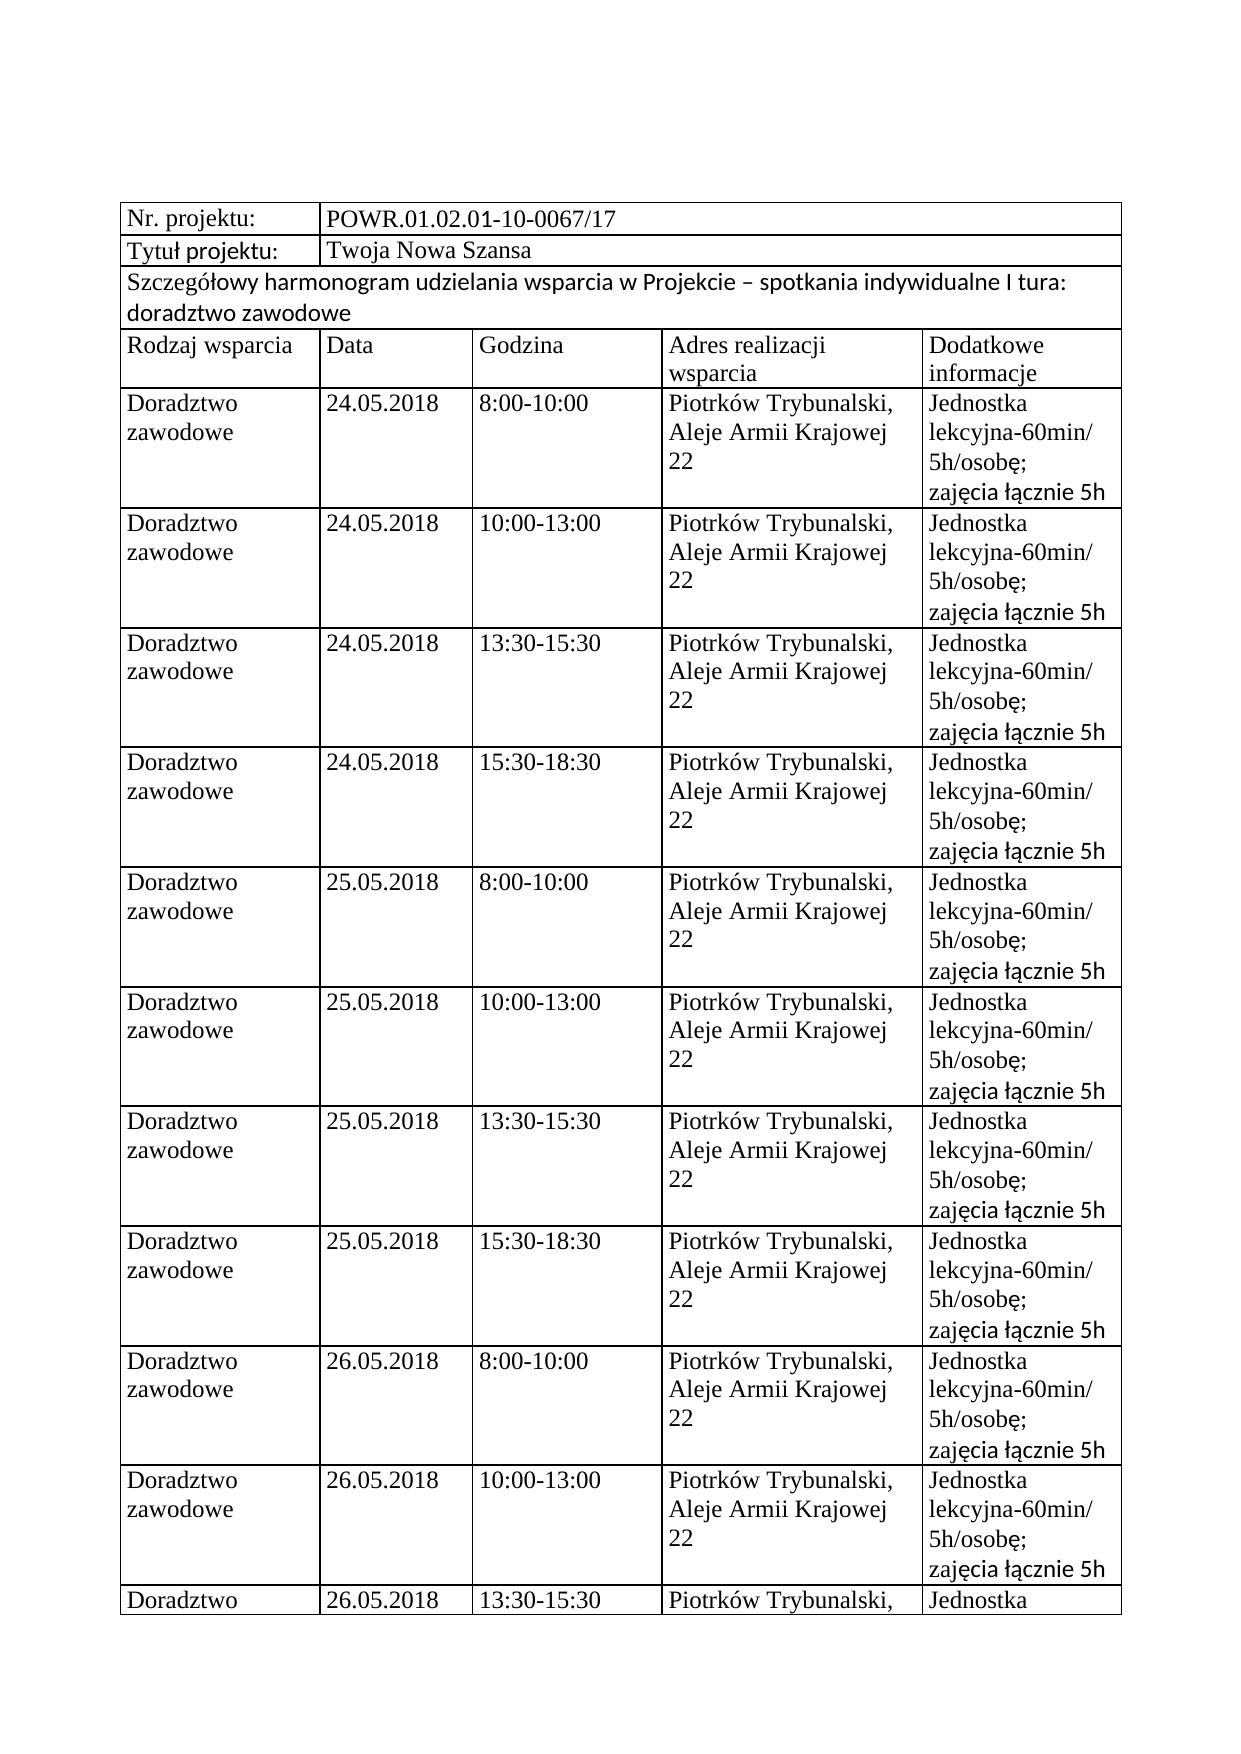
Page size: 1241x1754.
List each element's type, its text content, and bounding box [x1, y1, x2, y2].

table_cell Jednostka lekcyjna-60min/ 5h/osobę; zajęcia łącznie 5h [923, 1466, 1121, 1584]
table_cell Adres realizacji wsparcia [663, 330, 922, 387]
table_cell Jednostka lekcyjna-60min/ 5h/osobę; zajęcia łącznie 5h [923, 509, 1121, 627]
table_cell Piotrków Trybunalski, Aleje Armii Krajowej 22 [663, 1227, 922, 1345]
table_cell 8:00-10:00 [473, 389, 661, 507]
table_cell Jednostka lekcyjna-60min/ 5h/osobę; zajęcia łącznie 5h [923, 1227, 1121, 1345]
table_cell 15:30-18:30 [473, 1227, 661, 1345]
table_cell 25.05.2018 [321, 1107, 472, 1225]
table_cell Piotrków Trybunalski, [663, 1586, 922, 1614]
table_cell Godzina [473, 330, 661, 387]
table_cell Piotrków Trybunalski, Aleje Armii Krajowej 22 [663, 988, 922, 1105]
table_cell Jednostka lekcyjna-60min/ 5h/osobę; zajęcia łącznie 5h [923, 988, 1121, 1105]
table_header Nr. projektu: [121, 203, 319, 234]
table_cell 26.05.2018 [321, 1466, 472, 1584]
table_cell Piotrków Trybunalski, Aleje Armii Krajowej 22 [663, 1107, 922, 1225]
table_cell Rodzaj wsparcia [121, 330, 319, 387]
table_cell 24.05.2018 [321, 389, 472, 507]
table_cell 25.05.2018 [321, 1227, 472, 1345]
table_cell 8:00-10:00 [473, 1347, 661, 1464]
table_cell Piotrków Trybunalski, Aleje Armii Krajowej 22 [663, 629, 922, 746]
table_cell 25.05.2018 [321, 988, 472, 1105]
table_cell Jednostka lekcyjna-60min/ 5h/osobę; zajęcia łącznie 5h [923, 629, 1121, 746]
table_cell 25.05.2018 [321, 868, 472, 986]
table_cell 13:30-15:30 [473, 1107, 661, 1225]
table_cell Jednostka lekcyjna-60min/ 5h/osobę; zajęcia łącznie 5h [923, 868, 1121, 986]
table_cell Tytuł projektu: [121, 236, 319, 265]
table_cell 24.05.2018 [321, 509, 472, 627]
table_cell Data [321, 330, 472, 387]
table_cell Doradztwo zawodowe [121, 389, 319, 507]
table_cell Jednostka lekcyjna-60min/ 5h/osobę; zajęcia łącznie 5h [923, 1347, 1121, 1464]
table_cell Piotrków Trybunalski, Aleje Armii Krajowej 22 [663, 1347, 922, 1464]
table_cell Doradztwo zawodowe [121, 988, 319, 1105]
table_cell 10:00-13:00 [473, 988, 661, 1105]
table_cell Doradztwo zawodowe [121, 629, 319, 746]
table_cell 10:00-13:00 [473, 1466, 661, 1584]
table_cell Doradztwo zawodowe [121, 1107, 319, 1225]
table_header POWR.01.02.01-10-0067/17 [321, 203, 1121, 234]
table_cell Doradztwo zawodowe [121, 509, 319, 627]
table_cell Piotrków Trybunalski, Aleje Armii Krajowej 22 [663, 868, 922, 986]
table_cell 26.05.2018 [321, 1586, 472, 1614]
table_cell 13:30-15:30 [473, 1586, 661, 1614]
table_cell Doradztwo zawodowe [121, 748, 319, 866]
table_cell Piotrków Trybunalski, Aleje Armii Krajowej 22 [663, 1466, 922, 1584]
table_cell Piotrków Trybunalski, Aleje Armii Krajowej 22 [663, 748, 922, 866]
table_cell Piotrków Trybunalski, Aleje Armii Krajowej 22 [663, 509, 922, 627]
table_cell Dodatkowe informacje [923, 330, 1121, 387]
table_cell 26.05.2018 [321, 1347, 472, 1464]
table_cell Jednostka lekcyjna-60min/ 5h/osobę; zajęcia łącznie 5h [923, 1107, 1121, 1225]
table_cell Jednostka [923, 1586, 1121, 1614]
table_cell 8:00-10:00 [473, 868, 661, 986]
table_cell 24.05.2018 [321, 629, 472, 746]
table_cell 10:00-13:00 [473, 509, 661, 627]
table_cell Szczegółowy harmonogram udzielania wsparcia w Projekcie – spotkania indywidualne I tura: doradztwo zawodowe [121, 267, 1121, 328]
table_cell 24.05.2018 [321, 748, 472, 866]
table_cell 13:30-15:30 [473, 629, 661, 746]
table_cell Doradztwo zawodowe [121, 1227, 319, 1345]
table_cell Doradztwo zawodowe [121, 1466, 319, 1584]
table_cell 15:30-18:30 [473, 748, 661, 866]
table_cell Jednostka lekcyjna-60min/ 5h/osobę; zajęcia łącznie 5h [923, 748, 1121, 866]
table_cell Doradztwo zawodowe [121, 1347, 319, 1464]
table_cell Doradztwo zawodowe [121, 868, 319, 986]
table_cell Twoja Nowa Szansa [321, 236, 1121, 265]
table_cell Doradztwo [121, 1586, 319, 1614]
table_cell Jednostka lekcyjna-60min/ 5h/osobę; zajęcia łącznie 5h [923, 389, 1121, 507]
table_cell Piotrków Trybunalski, Aleje Armii Krajowej 22 [663, 389, 922, 507]
